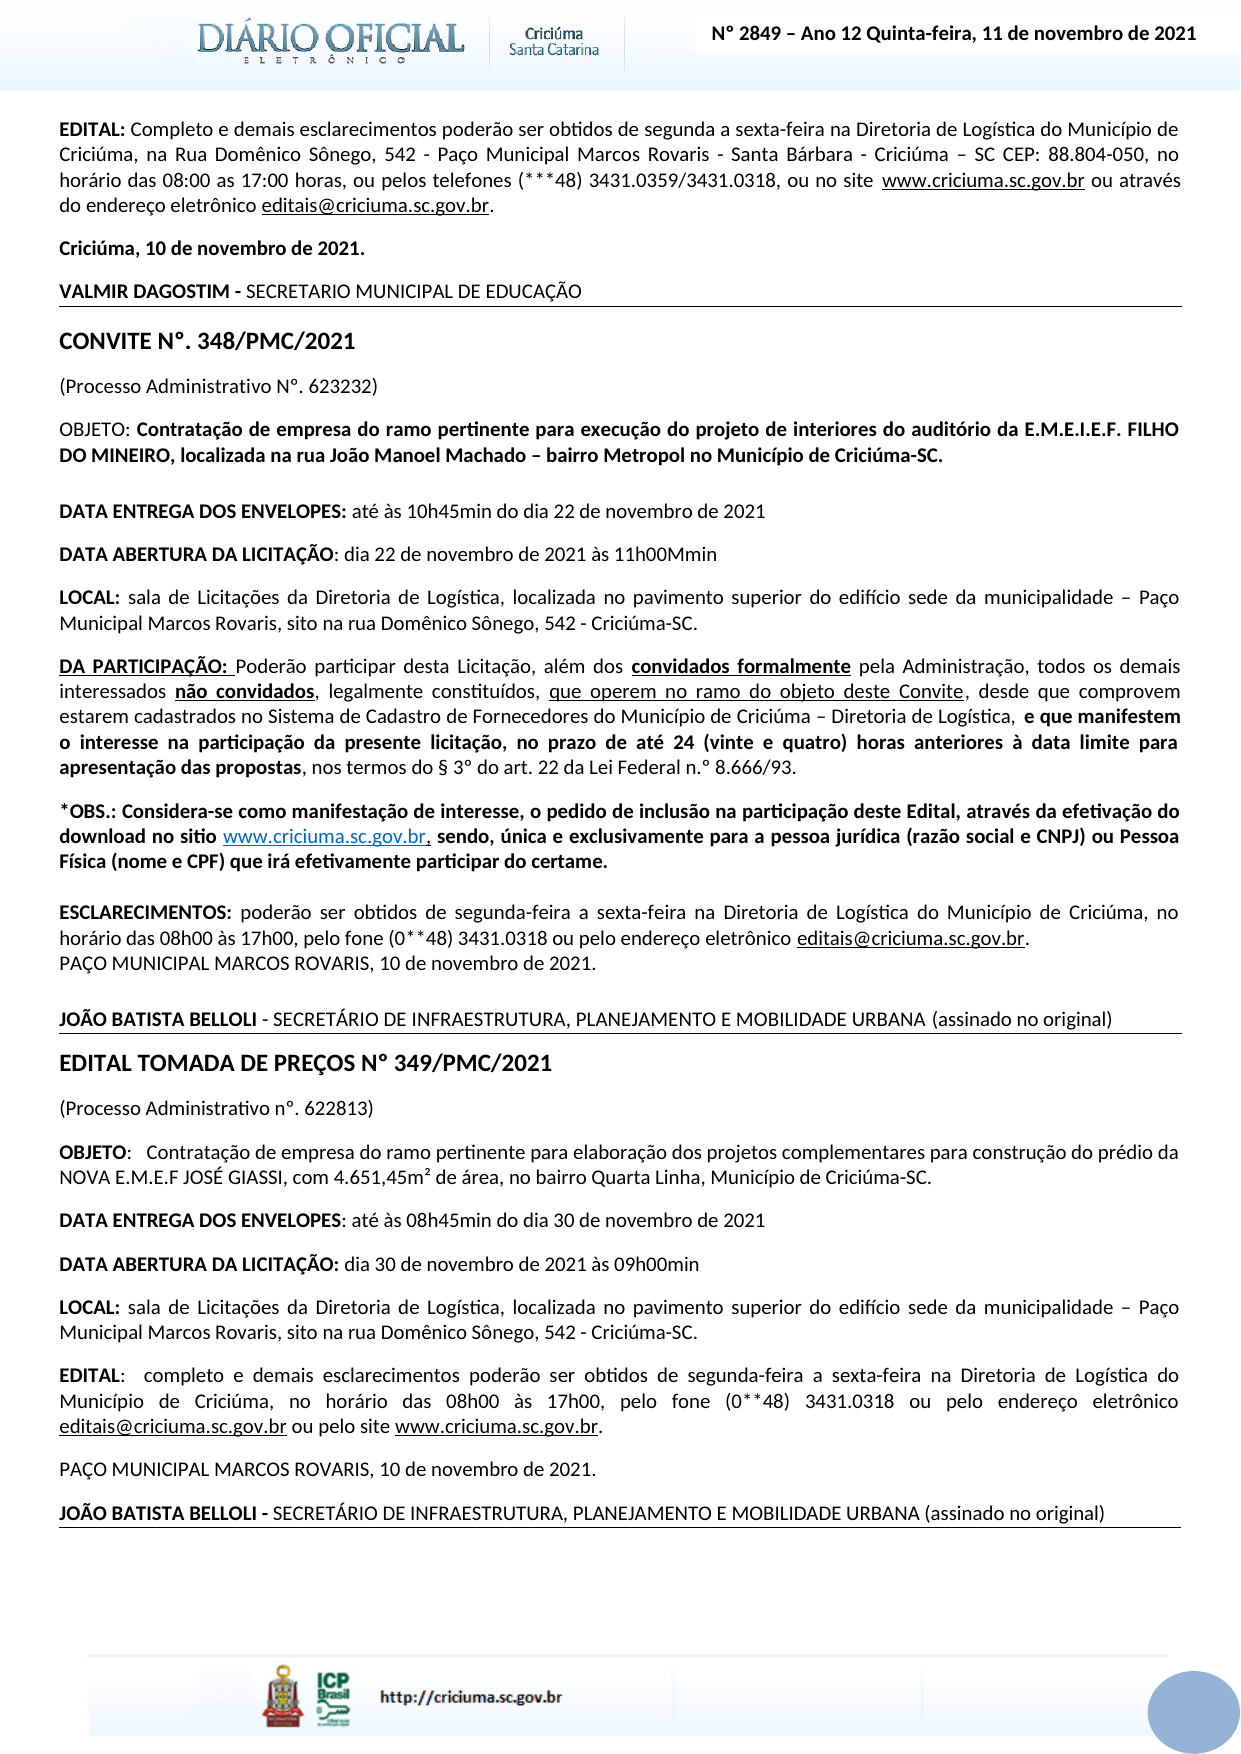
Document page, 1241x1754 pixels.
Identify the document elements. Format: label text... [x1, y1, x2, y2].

text LOCAL: sala de Licitações da Diretoria de Logística, localizada no pavimento superior do edifício sede da municipalidade – Paço Municipal Marcos Rovaris, sito na rua Domênico Sônego, 542 - Criciúma-SC. [59, 1294, 1181, 1345]
text JOÃO BATISTA BELLOLI - SECRETÁRIO DE INFRAESTRUTURA, PLANEJAMENTO E MOBILIDADE URBANA (assinado no original) [59, 1500, 1181, 1527]
text (Processo Administrativo Nº. 623232) [59, 373, 1181, 399]
text DATA ENTREGA DOS ENVELOPES: até às 08h45min do dia 30 de novembro de 2021 [59, 1207, 1181, 1233]
text DATA ABERTURA DA LICITAÇÃO: dia 22 de novembro de 2021 às 11h00Mmin [59, 541, 1181, 566]
text EDITAL: completo e demais esclarecimentos poderão ser obtidos de segunda-feira a sexta-feira na Diretoria de Logística do Município de Criciúma, no horário das 08h00 às 17h00, pelo fone (0**48) 3431.0318 ou pelo endereço eletrônico editais@criciuma.sc.gov.br ou pelo site www.criciuma.sc.gov.br. [59, 1363, 1181, 1439]
text OBJETO: Contratação de empresa do ramo pertinente para elaboração dos projetos complementares para construção do prédio da NOVA E.M.E.F JOSÉ GIASSI, com 4.651,45m² de área, no bairro Quarta Linha, Município de Criciúma-SC. [59, 1139, 1181, 1190]
text Criciúma, 10 de novembro de 2021. [59, 236, 1181, 261]
text PAÇO MUNICIPAL MARCOS ROVARIS, 10 de novembro de 2021. [59, 1457, 1181, 1482]
text *OBS.: Considera-se como manifestação de interesse, o pedido de inclusão na participação deste Edital, através da efetivação do download no sitio www.criciuma.sc.gov.br, sendo, única e exclusivamente para a pessoa jurídica (razão social e CNPJ) ou Pessoa Física (nome e CPF) que irá efetivamente participar do certame. [59, 798, 1181, 874]
text OBJETO: Contratação de empresa do ramo pertinente para execução do projeto de interiores do auditório da E.M.E.I.E.F. FILHO DO MINEIRO, localizada na rua João Manoel Machado – bairro Metropol no Município de Criciúma-SC. [59, 417, 1181, 467]
text (Processo Administrativo nº. 622813) [59, 1096, 1181, 1121]
text LOCAL: sala de Licitações da Diretoria de Logística, localizada no pavimento superior do edifício sede da municipalidade – Paço Municipal Marcos Rovaris, sito na rua Domênico Sônego, 542 - Criciúma-SC. [59, 584, 1181, 635]
text PAÇO MUNICIPAL MARCOS ROVARIS, 10 de novembro de 2021. [59, 950, 1169, 976]
text DA PARTICIPAÇÃO: Poderão participar desta Licitação, além dos convidados formalmente pela Administração, todos os demais interessados não convidados, legalmente constituídos, que operem no ramo do objeto deste Convite, desde que comprovem estarem cadastrados no Sistema de Cadastro de Fornecedores do Município de Criciúma – Diretoria de Logística, e que manifestem o interesse na participação da presente licitação, no prazo de até 24 (vinte e quatro) horas anteriores à data limite para apresentação das propostas, nos termos do § 3º do art. 22 da Lei Federal n.º 8.666/93. [59, 653, 1181, 780]
text DATA ABERTURA DA LICITAÇÃO: dia 30 de novembro de 2021 às 09h00min [59, 1251, 1181, 1276]
text ESCLARECIMENTOS: poderão ser obtidos de segunda-feira a sexta-feira na Diretoria de Logística do Município de Criciúma, no horário das 08h00 às 17h00, pelo fone (0**48) 3431.0318 ou pelo endereço eletrônico editais@criciuma.sc.gov.br. [59, 899, 1181, 950]
text EDITAL TOMADA DE PREÇOS Nº 349/PMC/2021 [59, 1047, 1181, 1078]
text EDITAL: Completo e demais esclarecimentos poderão ser obtidos de segunda a sexta-feira na Diretoria de Logística do Município de Criciúma, na Rua Domênico Sônego, 542 - Paço Municipal Marcos Rovaris - Santa Bárbara - Criciúma – SC CEP: 88.804-050, no horário das 08:00 as 17:00 horas, ou pelos telefones (***48) 3431.0359/3431.0318, ou no site www.criciuma.sc.gov.br ou através do endereço eletrônico editais@criciuma.sc.gov.br. [59, 116, 1181, 218]
text CONVITE Nº. 348/PMC/2021 [59, 325, 1187, 356]
text DATA ENTREGA DOS ENVELOPES: até às 10h45min do dia 22 de novembro de 2021 [59, 498, 1181, 523]
text VALMIR DAGOSTIM - SECRETARIO MUNICIPAL DE EDUCAÇÃO [59, 279, 1182, 306]
text JOÃO BATISTA BELLOLI - SECRETÁRIO DE INFRAESTRUTURA, PLANEJAMENTO E MOBILIDADE URBANA (assinado no original) [59, 1006, 1182, 1033]
